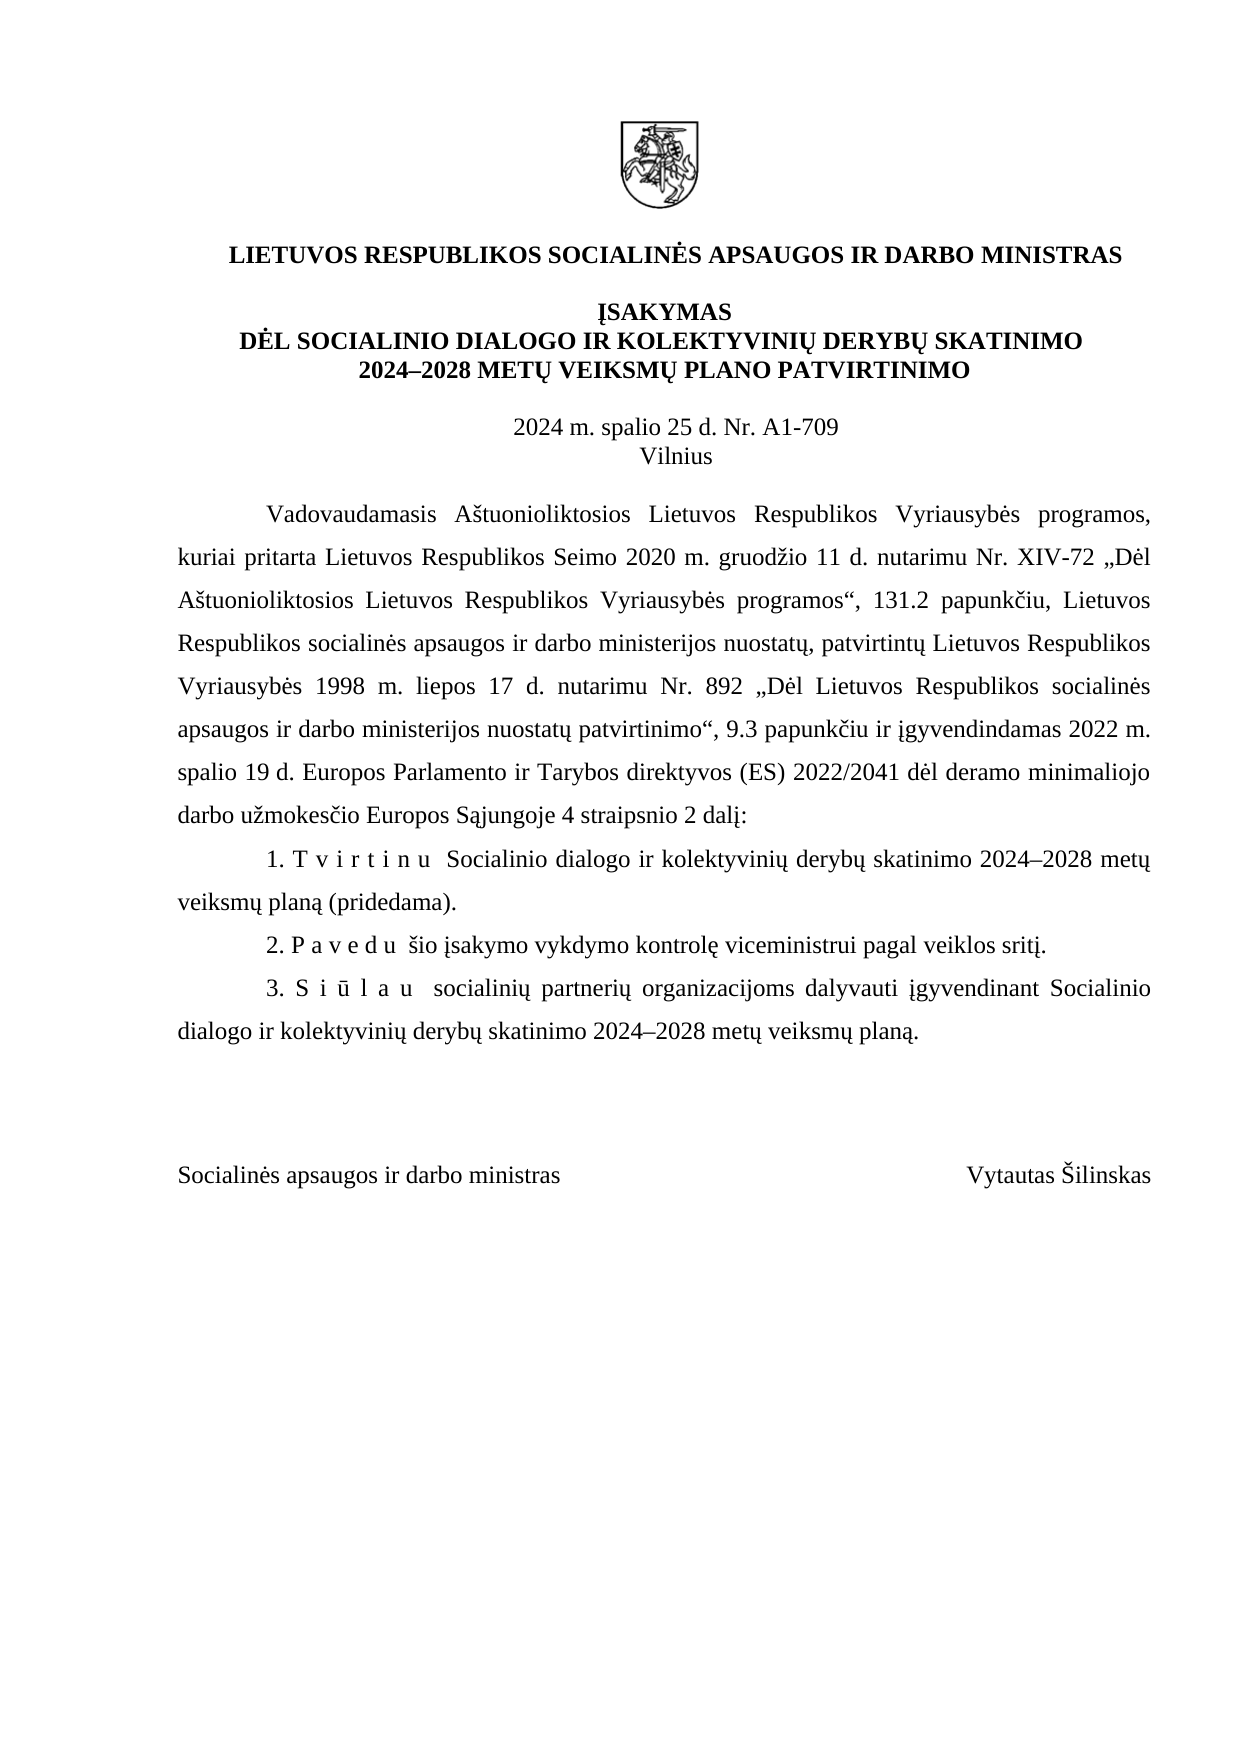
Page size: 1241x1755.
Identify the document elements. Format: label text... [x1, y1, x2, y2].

text Vadovaudamasis Aštuonioliktosios Lietuvos Respublikos Vyriausybės programos, kuriai pritarta Lietuvos Respublikos Seimo 2020 m. gruodžio 11 d. nutarimu Nr. XIV-72 „Dėl Aštuonioliktosios Lietuvos Respublikos Vyriausybės programos“, 131.2 papunkčiu, Lietuvos Respublikos socialinės apsaugos ir darbo ministerijos nuostatų, patvirtintų Lietuvos Respublikos Vyriausybės 1998 m. liepos 17 d. nutarimu Nr. 892 „Dėl Lietuvos Respublikos socialinės apsaugos ir darbo ministerijos nuostatų patvirtinimo“, 9.3 papunkčiu ir įgyvendindamas 2022 m. spalio 19 d. Europos Parlamento ir Tarybos direktyvos (ES) 2022/2041 dėl deramo minimaliojo darbo užmokesčio Europos Sąjungoje 4 straipsnio 2 dalį: [177, 499, 1152, 829]
text ĮSAKYMAS [177, 297, 1152, 326]
text LIETUVOS RESPUBLIKOS SOCIALINĖS APSAUGOS IR DARBO MINISTRAS [177, 240, 1174, 269]
text Socialinės apsaugos ir darbo ministras Vytautas Šilinskas [177, 1160, 1152, 1189]
text 2. P a v e d u šio įsakymo vykdymo kontrolę viceministrui pagal veiklos sritį. [177, 930, 1152, 959]
text 2024 m. spalio 25 d. Nr. A1-709 [177, 412, 1174, 441]
text 3. S i ū l a u socialinių partnerių organizacijoms dalyvauti įgyvendinant Socialinio dialogo ir kolektyvinių derybų skatinimo 2024–2028 metų veiksmų planą. [177, 973, 1152, 1045]
text Vilnius [177, 441, 1174, 470]
text DĖL SOCIALINIO DIALOGO IR KOLEKTYVINIŲ DERYBŲ SKATINIMO [177, 326, 1152, 355]
text 1. T v i r t i n u Socialinio dialogo ir kolektyvinių derybų skatinimo 2024–2028 metų veiksmų planą (pridedama). [177, 844, 1152, 916]
text 2024–2028 METŲ VEIKSMŲ PLANO PATVIRTINIMO [177, 355, 1152, 384]
